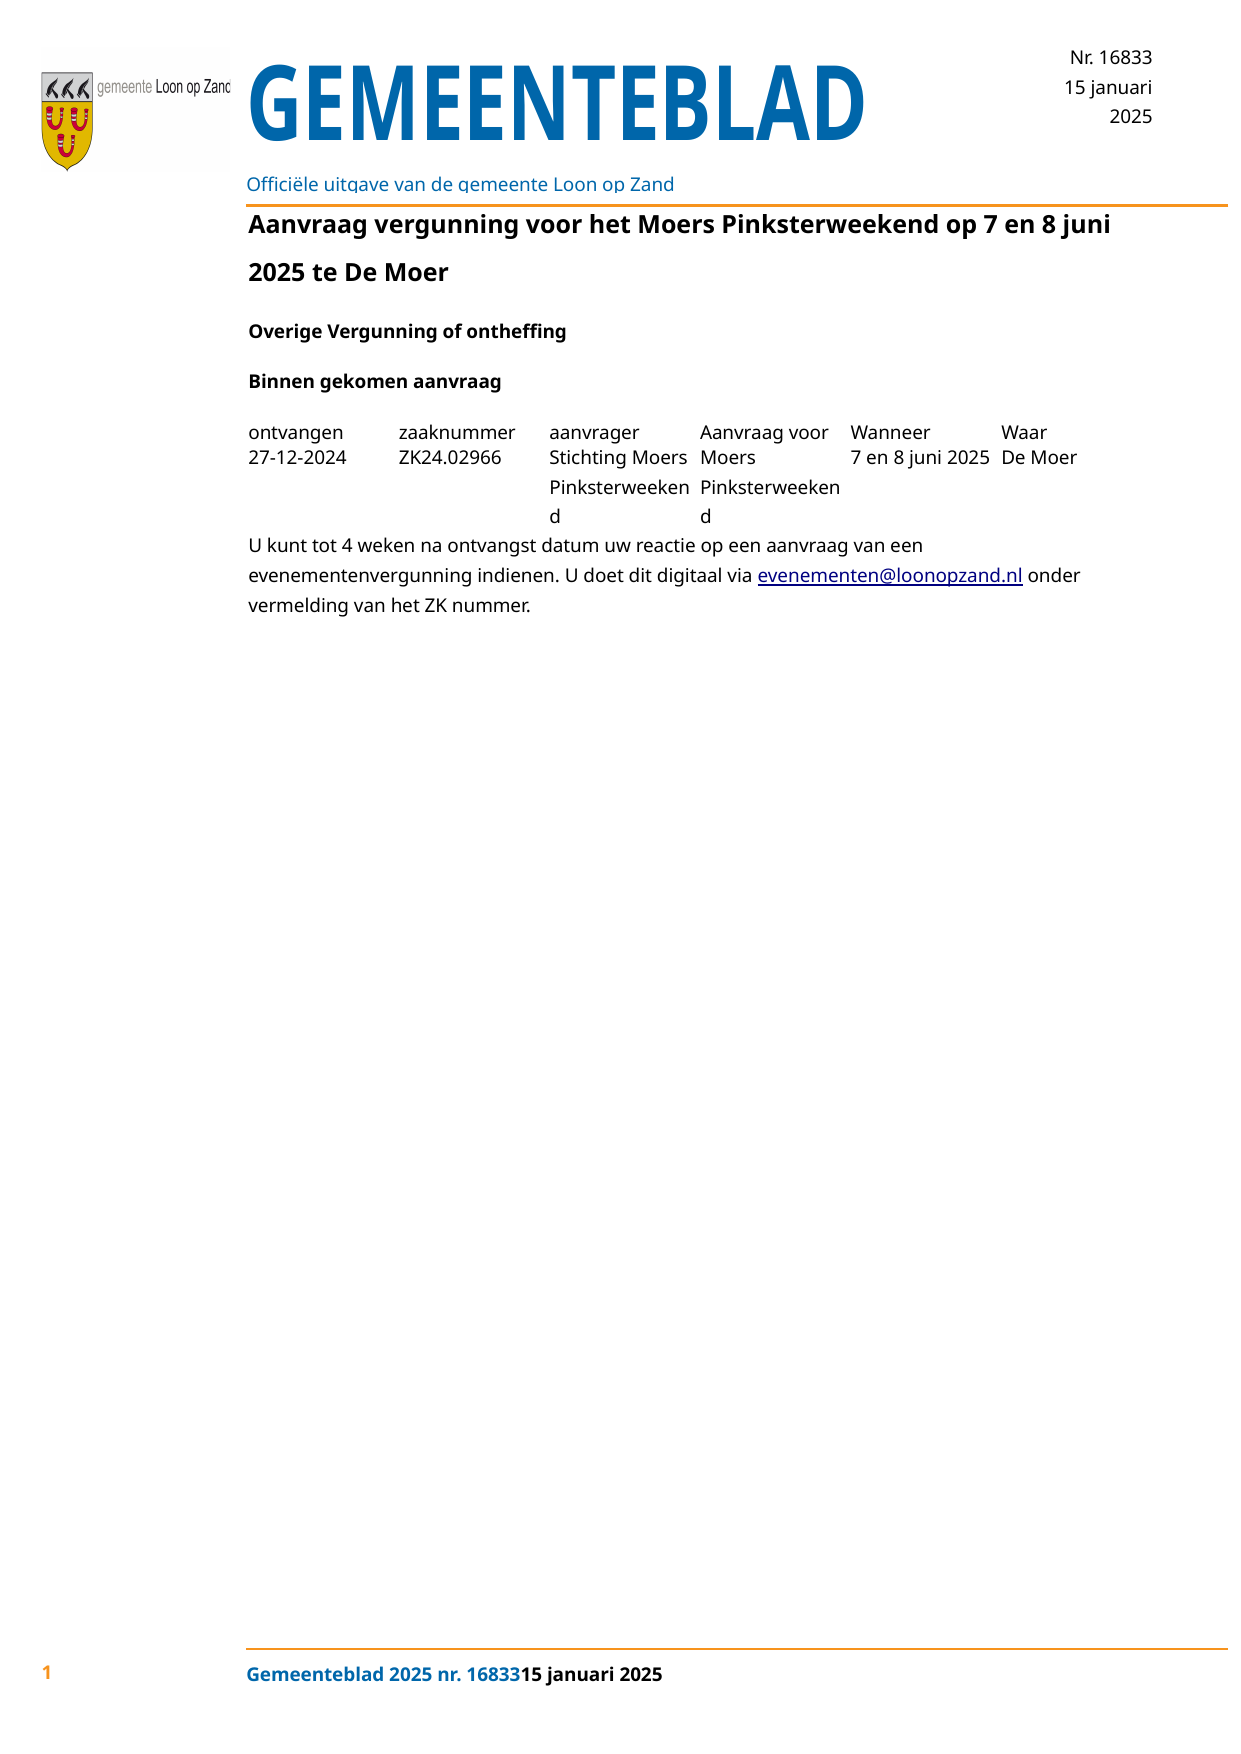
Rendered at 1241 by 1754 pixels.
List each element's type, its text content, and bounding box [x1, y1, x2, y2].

text Overige Vergunning of ontheffing [248, 318, 1152, 344]
table_header Aanvraag voor [700, 419, 850, 444]
table_header zaaknummer [399, 419, 549, 444]
text U kunt tot 4 weken na ontvangst datum uw reactie op een aanvraag van een evenementenvergunning indienen. U doet dit digitaal via evenementen@loonopzand.nl onder vermelding van het ZK nummer. [248, 533, 1152, 618]
table_cell 27-12-2024 [248, 445, 398, 529]
table_cell De Moer [1001, 445, 1152, 529]
text Aanvraag vergunning voor het Moers Pinksterweekend op 7 en 8 juni 2025 te De Moer [248, 207, 1152, 288]
text Binnen gekomen aanvraag [248, 368, 1152, 394]
picture [41, 47, 231, 172]
table_header ontvangen [248, 419, 398, 444]
table_cell ZK24.02966 [399, 445, 549, 529]
table_cell 7 en 8 juni 2025 [850, 445, 1001, 529]
table_cell Moers Pinksterweekend [700, 445, 850, 529]
table_header Waar [1001, 419, 1152, 444]
table_cell Stichting Moers Pinksterweekend [549, 445, 700, 529]
table_header aanvrager [549, 419, 700, 444]
table_header Wanneer [850, 419, 1001, 444]
